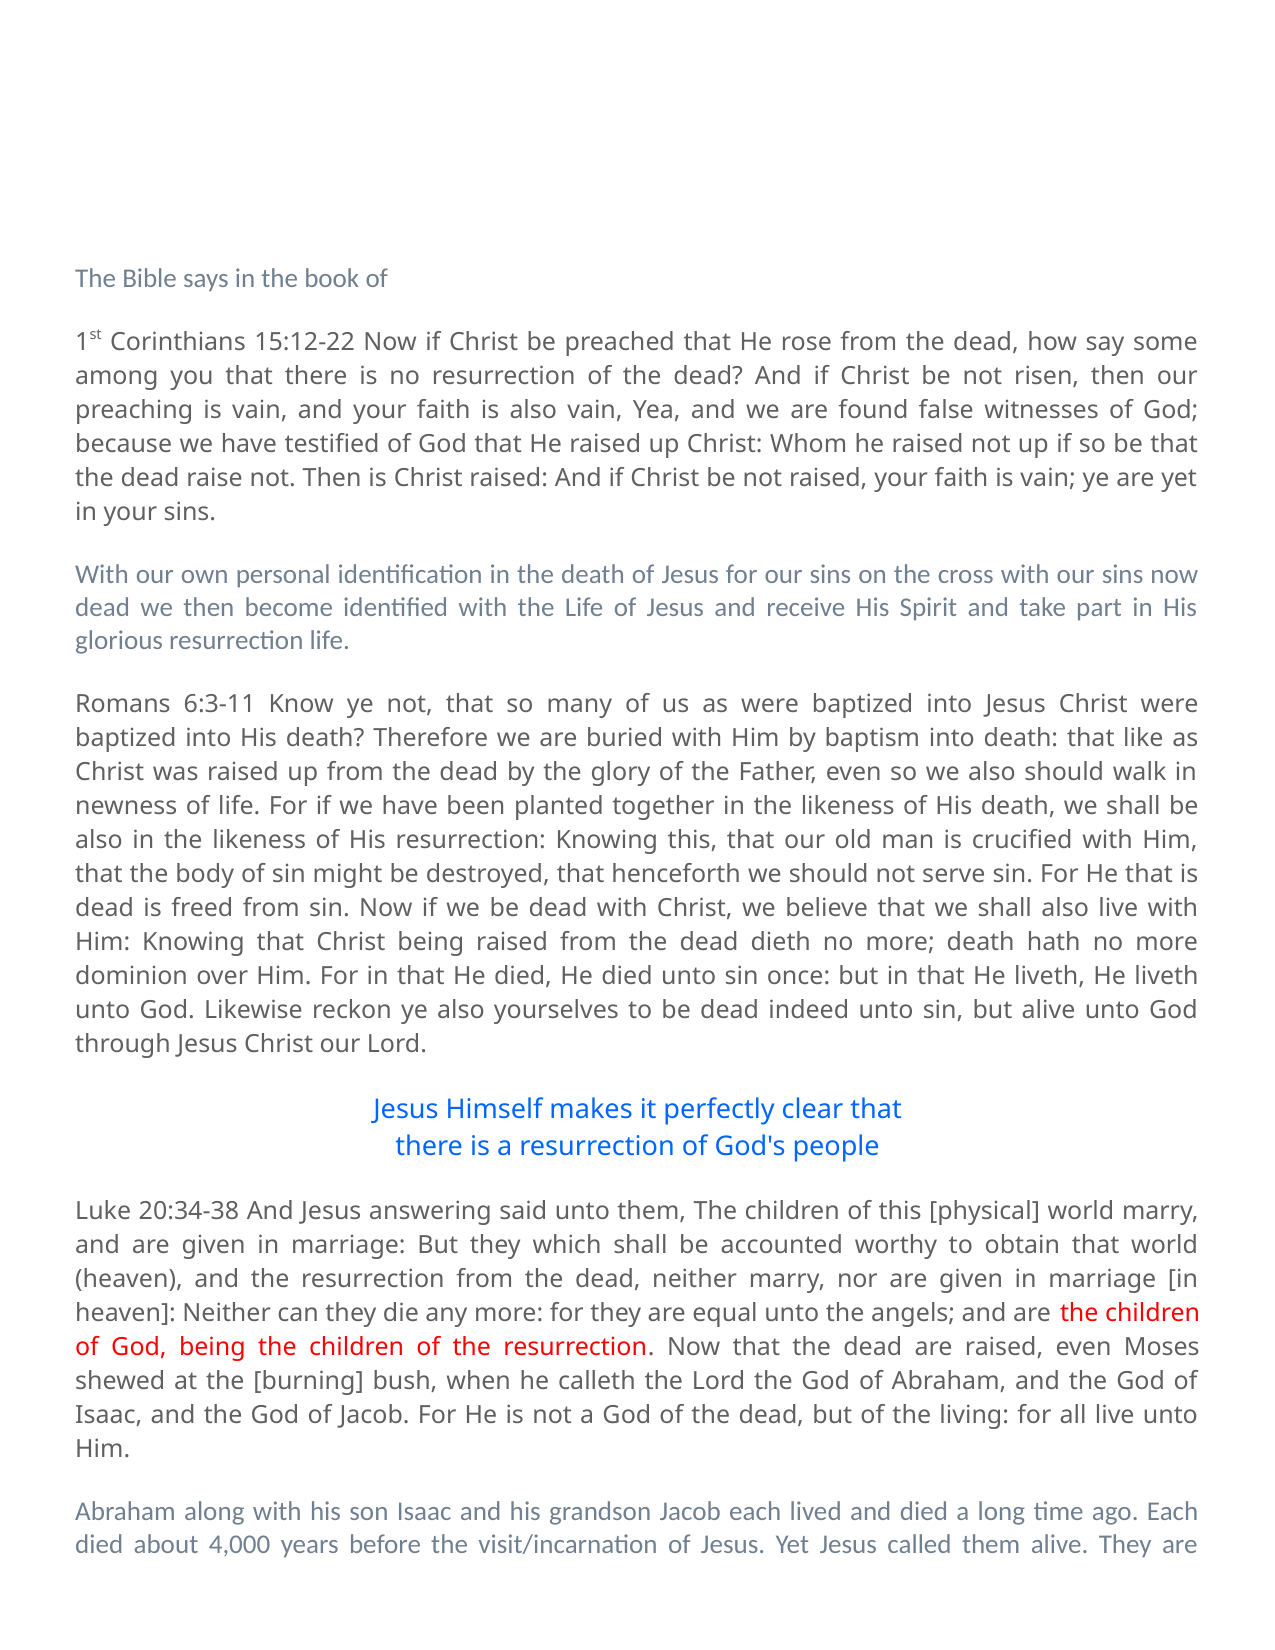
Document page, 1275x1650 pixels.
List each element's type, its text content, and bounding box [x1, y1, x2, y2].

text Luke 20:34-38 And Jesus answering said unto them, The children of this [physical] world marry, and are given in marriage: But they which shall be accounted worthy to obtain that world (heaven), and the resurrection from the dead, neither marry, nor are given in marriage [in heaven]: Neither can they die any more: for they are equal unto the angels; and are the children of God, being the children of the resurrection. Now that the dead are raised, even Moses shewed at the [burning] bush, when he calleth the Lord the God of Abraham, and the God of Isaac, and the God of Jacob. For He is not a God of the dead, but of the living: for all live unto Him. [75, 1192, 1200, 1465]
text With our own personal identification in the death of Jesus for our sins on the cross with our sins now dead we then become identified with the Life of Jesus and receive His Spirit and take part in His glorious resurrection life. [75, 557, 1200, 656]
text The Bible says in the book of [75, 262, 1200, 294]
text Romans 6:3-11 Know ye not, that so many of us as were baptized into Jesus Christ were baptized into His death? Therefore we are buried with Him by baptism into death: that like as Christ was raised up from the dead by the glory of the Father, even so we also should walk in newness of life. For if we have been planted together in the likeness of His death, we shall be also in the likeness of His resurrection: Knowing this, that our old man is crucified with Him, that the body of sin might be destroyed, that henceforth we should not serve sin. For He that is dead is freed from sin. Now if we be dead with Christ, we believe that we shall also live with Him: Knowing that Christ being raised from the dead dieth no more; death hath no more dominion over Him. For in that He died, He died unto sin once: but in that He liveth, He liveth unto God. Likewise reckon ye also yourselves to be dead indeed unto sin, but alive unto God through Jesus Christ our Lord. [75, 686, 1200, 1060]
text 1st Corinthians 15:12-22 Now if Christ be preached that He rose from the dead, how say some among you that there is no resurrection of the dead? And if Christ be not risen, then our preaching is vain, and your faith is also vain, Yea, and we are found false witnesses of God; because we have testified of God that He raised up Christ: Whom he raised not up if so be that the dead raise not. Then is Christ raised: And if Christ be not raised, your faith is vain; ye are yet in your sins. [75, 324, 1200, 528]
subtitle Jesus Himself makes it perfectly clear that there is a resurrection of God's people [75, 1089, 1200, 1163]
text Abraham along with his son Isaac and his grandson Jacob each lived and died a long time ago. Each died about 4,000 years before the visit/incarnation of Jesus. Yet Jesus called them alive. They are [75, 1494, 1200, 1560]
